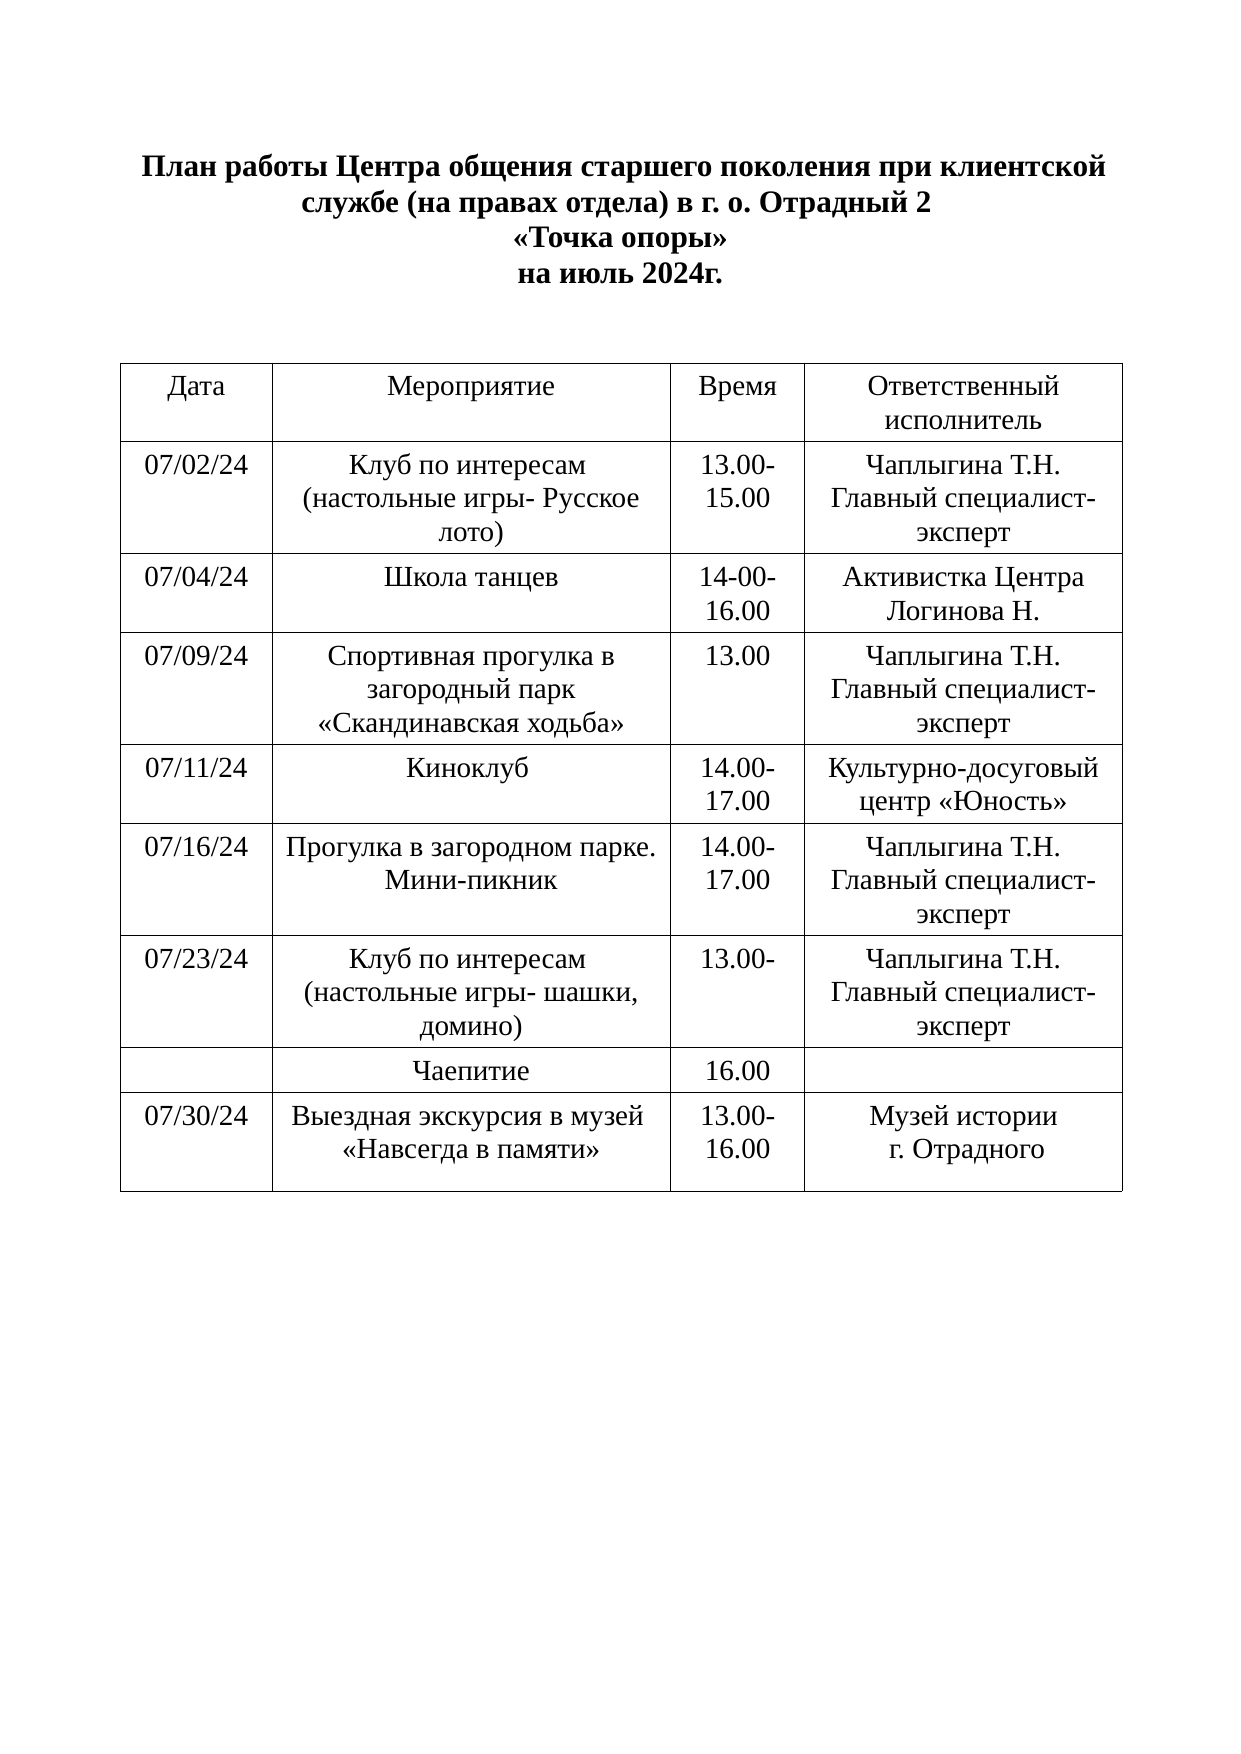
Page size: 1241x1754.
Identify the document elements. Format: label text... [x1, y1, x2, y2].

table_cell 09.07.24 [121, 633, 272, 744]
table_cell 04.07.24 [121, 554, 272, 632]
table_cell 14.00-17.00 [671, 824, 804, 935]
table_cell Чаепитие [273, 1048, 670, 1092]
text на июль 2024г. [118, 255, 1122, 291]
table_cell 14.00-17.00 [671, 745, 804, 823]
text «Точка опоры» [118, 219, 1122, 255]
table_cell 30.07.24 [121, 1093, 272, 1191]
table_cell 13.00- [671, 936, 804, 1047]
table_cell Киноклуб [273, 745, 670, 823]
table_header Время [671, 364, 804, 441]
table_header Мероприятие [273, 364, 670, 441]
table_cell 13.00-15.00 [671, 442, 804, 553]
table_cell 16.07.24 [121, 824, 272, 935]
table_cell 13.00 [671, 633, 804, 744]
table_cell Выездная экскурсия в музей «Навсегда в памяти» [273, 1093, 670, 1191]
table_cell 02.07.24 [121, 442, 272, 553]
table_header Ответственный исполнитель [805, 364, 1122, 441]
table_cell Чаплыгина Т.Н. Главный специалист-эксперт [805, 633, 1122, 744]
table_cell Чаплыгина Т.Н. Главный специалист-эксперт [805, 936, 1122, 1047]
table_header Дата [121, 364, 272, 441]
table_cell 14-00-16.00 [671, 554, 804, 632]
text План работы Центра общения старшего поколения при клиентской службе (на правах отдела) в г. о. Отрадный 2 [118, 147, 1122, 219]
table_cell 11.07.24 [121, 745, 272, 823]
table_cell [121, 1048, 272, 1092]
table_cell Клуб по интересам (настольные игры- Русское лото) [273, 442, 670, 553]
table_cell Активистка Центра Логинова Н. [805, 554, 1122, 632]
table_cell Спортивная прогулка в загородный парк «Скандинавская ходьба» [273, 633, 670, 744]
table_cell Культурно-досуговый центр «Юность» [805, 745, 1122, 823]
table_cell 13.00-16.00 [671, 1093, 804, 1191]
table_cell [805, 1048, 1122, 1092]
table_cell Прогулка в загородном парке. Мини-пикник [273, 824, 670, 935]
table_cell Школа танцев [273, 554, 670, 632]
table_cell 16.00 [671, 1048, 804, 1092]
table_cell Чаплыгина Т.Н. Главный специалист-эксперт [805, 824, 1122, 935]
table_cell Музей истории г. Отрадного [805, 1093, 1122, 1191]
table_cell Клуб по интересам (настольные игры- шашки, домино) [273, 936, 670, 1047]
table_cell Чаплыгина Т.Н. Главный специалист-эксперт [805, 442, 1122, 553]
table_cell 23.07.24 [121, 936, 272, 1047]
